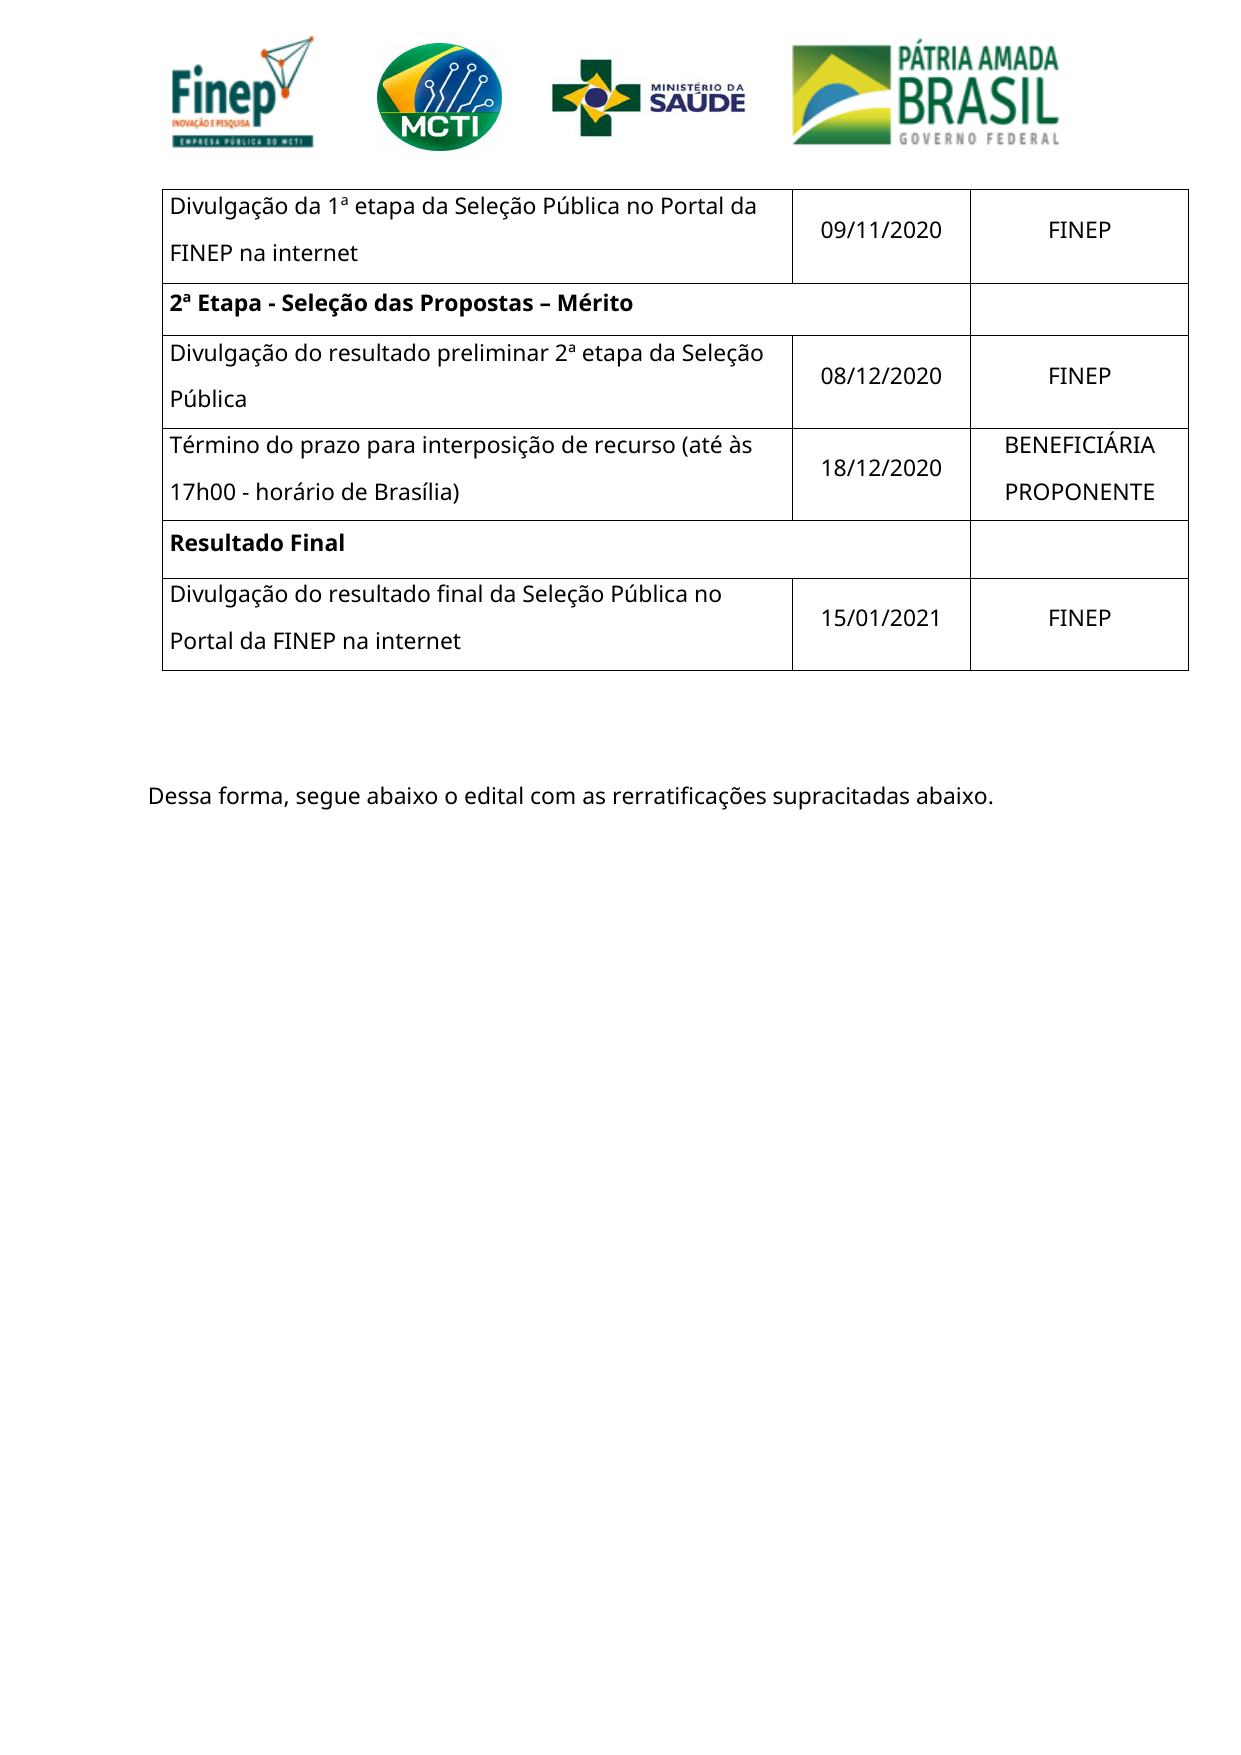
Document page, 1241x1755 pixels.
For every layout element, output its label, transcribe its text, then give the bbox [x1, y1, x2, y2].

table_cell Divulgação da 1a etapa da Seleção Pública no Portal da FINEP na internet [163, 190, 792, 282]
table_cell 15/01/2021 [793, 579, 970, 670]
table_cell Divulgação do resultado final da Seleção Pública no Portal da FINEP na internet [163, 579, 792, 670]
table_cell 09/11/2020 [793, 190, 970, 282]
table_cell FINEP [971, 190, 1188, 282]
table_cell Resultado Final [163, 521, 792, 577]
table_cell 18/12/2020 [793, 429, 970, 520]
table_cell FINEP [971, 336, 1188, 428]
text Dessa forma, segue abaixo o edital com as rerratificações supracitadas abaixo. [148, 780, 1122, 811]
table_cell [792, 284, 970, 335]
table_cell BENEFICIÁRIA PROPONENTE [971, 429, 1188, 520]
table_cell [971, 521, 1188, 577]
table_cell 08/12/2020 [793, 336, 970, 428]
table_cell Término do prazo para interposição de recurso (até às 17h00 - horário de Brasília) [163, 429, 792, 520]
table_cell 2a Etapa - Seleção das Propostas – Mérito [163, 284, 792, 335]
table_cell [792, 521, 970, 577]
table_cell FINEP [971, 579, 1188, 670]
table_cell Divulgação do resultado preliminar 2ª etapa da Seleção Pública [163, 336, 792, 428]
table_cell [971, 284, 1188, 335]
